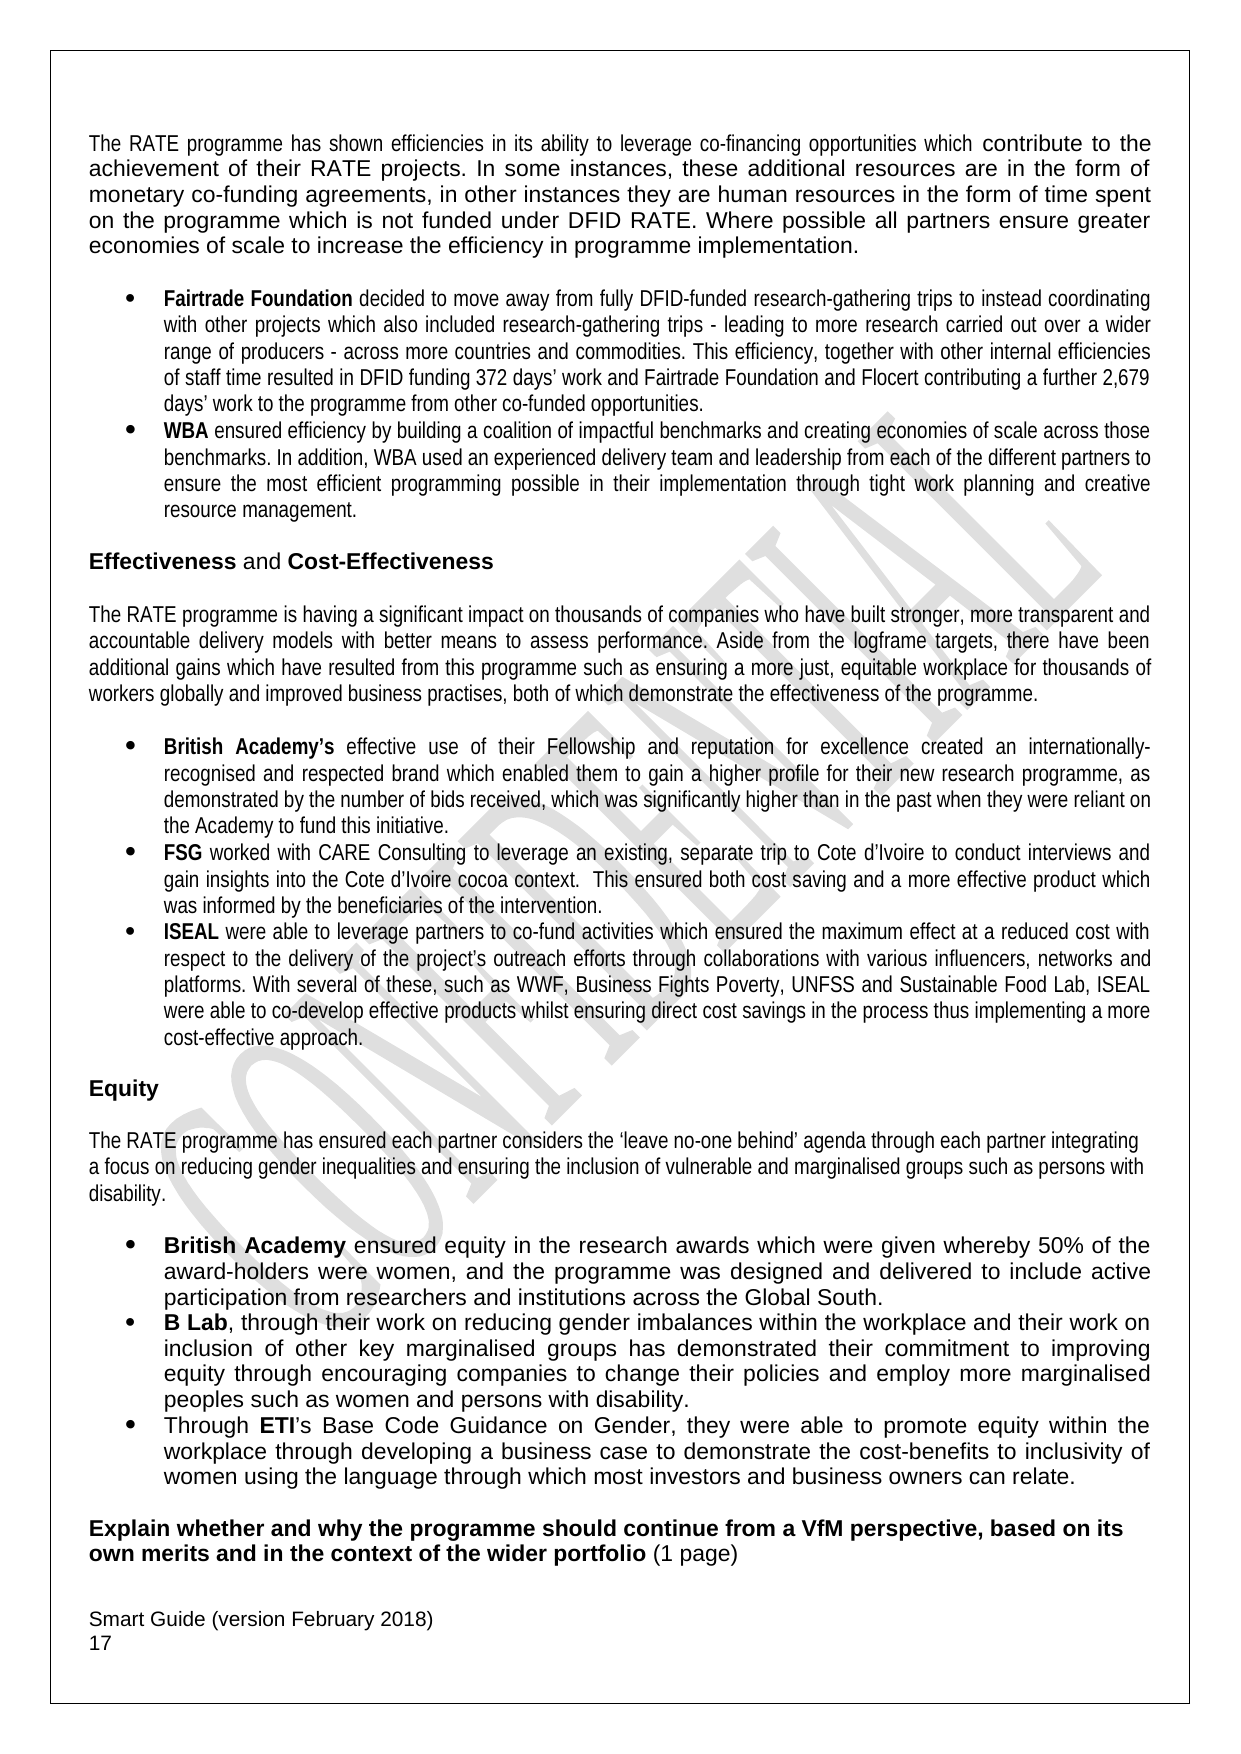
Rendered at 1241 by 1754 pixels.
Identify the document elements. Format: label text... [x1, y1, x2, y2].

text [866, 549, 921, 575]
text The RATE programme has ensured each partner considers the ‘leave no-one behind’ agenda through each partner integrating a focus on reducing gender inequalities and ensuring the inclusion of vulnerable and marginalised groups such as persons with disability. [271, 1127, 423, 1206]
list FSG worked with CARE Consulting to leverage an existing, separate trip to Cote d’Ivoire to conduct interviews and gain insights into the Cote d’Ivoire cocoa context. This ensured both cost saving and a more effective product which was informed by the beneficiaries of the intervention. [495, 839, 648, 918]
list ISEAL were able to leverage partners to co-fund activities which ensured the maximum effect at a reduced cost with respect to the delivery of the project’s outreach efforts through collaborations with various influencers, networks and platforms. With several of these, such as WWF, Business Fights Poverty, UNFSS and Sustainable Food Lab, ISEAL were able to co-develop effective products whilst ensuring direct cost savings in the process thus implementing a more cost-effective approach. [504, 918, 1152, 1050]
text The RATE programme is having a significant impact on thousands of companies who have built stronger, more transparent and accountable delivery models with better means to assess performance. Aside from the logframe targets, there have been additional gains which have resulted from this programme such as ensuring a more just, equitable workplace for thousands of workers globally and improved business practises, both of which demonstrate the effectiveness of the programme. [923, 601, 1152, 706]
list B Lab, through their work on reducing gender imbalances within the workplace and their work on inclusion of other key marginalised groups has demonstrated their commitment to improving equity through encouraging companies to change their policies and employ more marginalised peoples such as women and persons with disability. [126, 1310, 1152, 1412]
list Fairtrade Foundation decided to move away from fully DFID-funded research-gathering trips to instead coordinating with other projects which also included research-gathering trips - leading to more research carried out over a wider range of producers - across more countries and commodities. This efficiency, together with other internal efficiencies of staff time resulted in DFID funding 372 days’ work and Fairtrade Foundation and Flocert contributing a further 2,679 days’ work to the programme from other co-funded opportunities. [126, 285, 1152, 417]
list ISEAL were able to leverage partners to co-fund activities which ensured the maximum effect at a reduced cost with respect to the delivery of the project’s outreach efforts through collaborations with various influencers, networks and platforms. With several of these, such as WWF, Business Fights Poverty, UNFSS and Sustainable Food Lab, ISEAL were able to co-develop effective products whilst ensuring direct cost savings in the process thus implementing a more cost-effective approach. [396, 918, 609, 1050]
list FSG worked with CARE Consulting to leverage an existing, separate trip to Cote d’Ivoire to conduct interviews and gain insights into the Cote d’Ivoire cocoa context. This ensured both cost saving and a more effective product which was informed by the beneficiaries of the intervention. [596, 839, 706, 918]
text The RATE programme has ensured each partner considers the ‘leave no-one behind’ agenda through each partner integrating a focus on reducing gender inequalities and ensuring the inclusion of vulnerable and marginalised groups such as persons with disability. [176, 1127, 322, 1206]
text [541, 1076, 1152, 1101]
list FSG worked with CARE Consulting to leverage an existing, separate trip to Cote d’Ivoire to conduct interviews and gain insights into the Cote d’Ivoire cocoa context. This ensured both cost saving and a more effective product which was informed by the beneficiaries of the intervention. [126, 839, 481, 918]
list British Academy’s effective use of their Fellowship and reputation for excellence created an internationally-recognised and respected brand which enabled them to gain a higher profile for their new research programme, as demonstrated by the number of bids received, which was significantly higher than in the past when they were reliant on the Academy to fund this initiative. [126, 733, 627, 839]
text [246, 1076, 331, 1101]
list British Academy’s effective use of their Fellowship and reputation for excellence created an internationally-recognised and respected brand which enabled them to gain a higher profile for their new research programme, as demonstrated by the number of bids received, which was significantly higher than in the past when they were reliant on the Academy to fund this initiative. [667, 733, 1152, 839]
text The RATE programme is having a significant impact on thousands of companies who have built stronger, more transparent and accountable delivery models with better means to assess performance. Aside from the logframe targets, there have been additional gains which have resulted from this programme such as ensuring a more just, equitable workplace for thousands of workers globally and improved business practises, both of which demonstrate the effectiveness of the programme. [832, 601, 963, 706]
text The RATE programme is having a significant impact on thousands of companies who have built stronger, more transparent and accountable delivery models with better means to assess performance. Aside from the logframe targets, there have been additional gains which have resulted from this programme such as ensuring a more just, equitable workplace for thousands of workers globally and improved business practises, both of which demonstrate the effectiveness of the programme. [730, 601, 914, 706]
text [376, 1076, 454, 1101]
text [1005, 549, 1081, 575]
text [473, 1076, 543, 1101]
text [448, 1076, 476, 1093]
text Equity [89, 1076, 236, 1101]
list ISEAL were able to leverage partners to co-fund activities which ensured the maximum effect at a reduced cost with respect to the delivery of the project’s outreach efforts through collaborations with various influencers, networks and platforms. With several of these, such as WWF, Business Fights Poverty, UNFSS and Sustainable Food Lab, ISEAL were able to co-develop effective products whilst ensuring direct cost savings in the process thus implementing a more cost-effective approach. [126, 918, 492, 1050]
text [915, 549, 1008, 575]
list British Academy ensured equity in the research awards which were given whereby 50% of the award-holders were women, and the programme was designed and delivered to include active participation from researchers and institutions across the Global South. [230, 1232, 1152, 1310]
list WBA ensured efficiency by building a coalition of impactful benchmarks and creating economies of scale across those benchmarks. In addition, WBA used an experienced delivery team and leadership from each of the different partners to ensure the most efficient programming possible in their implementation through tight work planning and creative resource management. [126, 417, 956, 523]
list WBA ensured efficiency by building a coalition of impactful benchmarks and creating economies of scale across those benchmarks. In addition, WBA used an experienced delivery team and leadership from each of the different partners to ensure the most efficient programming possible in their implementation through tight work planning and creative resource management. [889, 417, 1152, 523]
text [780, 549, 874, 575]
text [328, 1076, 387, 1101]
list Through ETI’s Base Code Guidance on Gender, they were able to promote equity within the workplace through developing a business case to demonstrate the cost-benefits to inclusivity of women using the language through which most investors and business owners can relate. [126, 1412, 1152, 1490]
list FSG worked with CARE Consulting to leverage an existing, separate trip to Cote d’Ivoire to conduct interviews and gain insights into the Cote d’Ivoire cocoa context. This ensured both cost saving and a more effective product which was informed by the beneficiaries of the intervention. [655, 839, 1152, 918]
list British Academy’s effective use of their Fellowship and reputation for excellence created an internationally-recognised and respected brand which enabled them to gain a higher profile for their new research programme, as demonstrated by the number of bids received, which was significantly higher than in the past when they were reliant on the Academy to fund this initiative. [568, 733, 758, 839]
text [1078, 549, 1152, 575]
list British Academy ensured equity in the research awards which were given whereby 50% of the award-holders were women, and the programme was designed and delivered to include active participation from researchers and institutions across the Global South. [126, 1232, 292, 1310]
text The RATE programme has ensured each partner considers the ‘leave no-one behind’ agenda through each partner integrating a focus on reducing gender inequalities and ensuring the inclusion of vulnerable and marginalised groups such as persons with disability. [89, 1127, 185, 1206]
text The RATE programme has shown efficiencies in its ability to leverage co-financing opportunities which contribute to the achievement of their RATE projects. In some instances, these additional resources are in the form of monetary co-funding agreements, in other instances they are human resources in the form of time spent on the programme which is not funded under DFID RATE. Where possible all partners ensure greater economies of scale to increase the efficiency in programme implementation. [89, 130, 1152, 258]
text The RATE programme has ensured each partner considers the ‘leave no-one behind’ agenda through each partner integrating a focus on reducing gender inequalities and ensuring the inclusion of vulnerable and marginalised groups such as persons with disability. [383, 1127, 1152, 1206]
text Explain whether and why the programme should continue from a VfM perspective, based on its own merits and in the context of the wider portfolio (1 page) [89, 1515, 1152, 1567]
list FSG worked with CARE Consulting to leverage an existing, separate trip to Cote d’Ivoire to conduct interviews and gain insights into the Cote d’Ivoire cocoa context. This ensured both cost saving and a more effective product which was informed by the beneficiaries of the intervention. [454, 844, 551, 918]
text The RATE programme is having a significant impact on thousands of companies who have built stronger, more transparent and accountable delivery models with better means to assess performance. Aside from the logframe targets, there have been additional gains which have resulted from this programme such as ensuring a more just, equitable workplace for thousands of workers globally and improved business practises, both of which demonstrate the effectiveness of the programme. [89, 601, 812, 706]
text Effectiveness and Cost-Effectiveness [89, 549, 783, 575]
